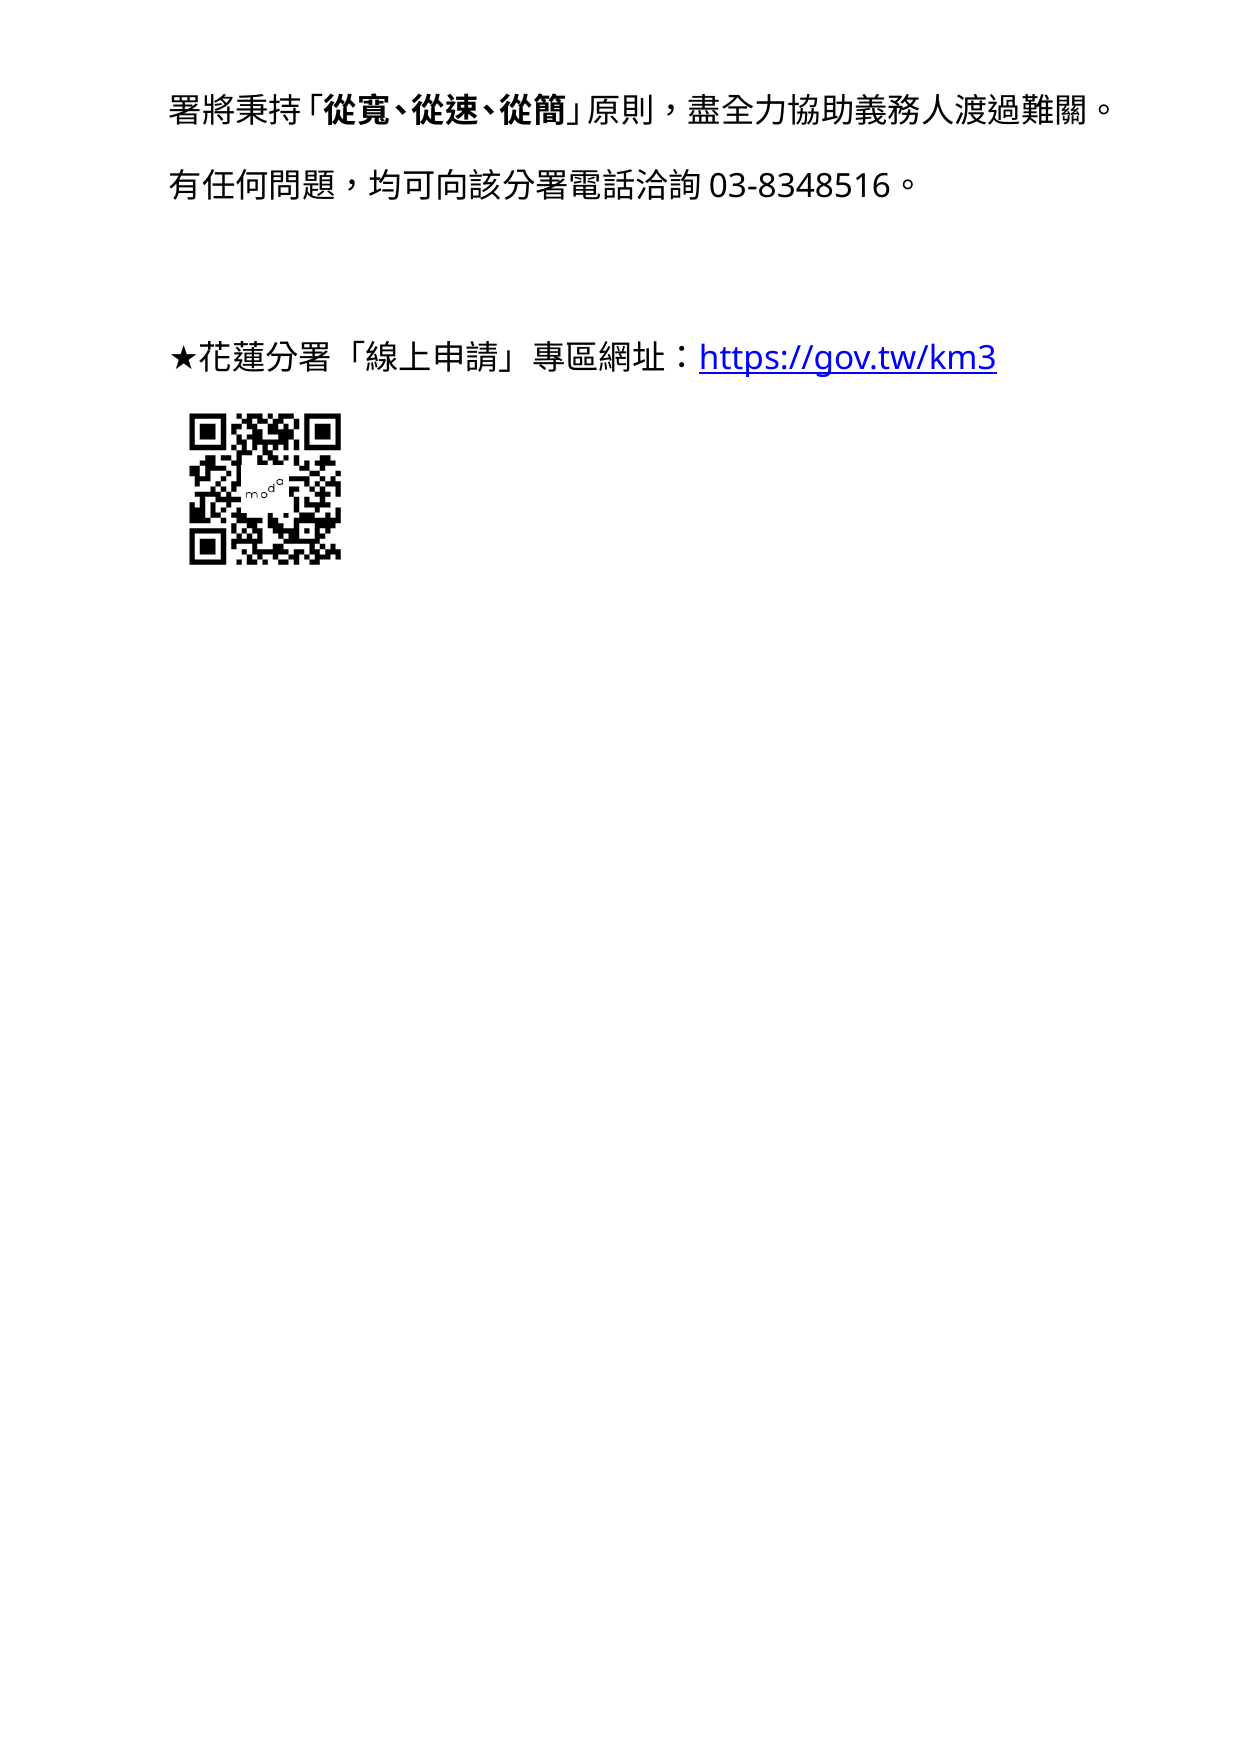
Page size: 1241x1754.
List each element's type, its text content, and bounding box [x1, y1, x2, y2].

picture [168, 392, 361, 585]
text 花蓮分署表示，義務人如因本次災情造成經濟困難，無法一次繳清欠款者，可檢具相關證明文件或災損狀況照片申請分期繳納，花蓮分署將從寬受理。如已辦理分期繳納之受災義務人，亦得檢具證明文件或照片申請延長分期繳納期數。此外，災區內義務人如已收到花蓮分署傳繳通知或執行命令，亦可提出相關證明文件或照片聯繫該分署承辦人，或利用花蓮分署官方網站首頁「線上申請」專區申請分期繳納或改期報到，花蓮分署將秉持「從寬、從速、從簡」原則，盡全力協助義務人渡過難關。有任何問題，均可向該分署電話洽詢03-8348516。 [169, 71, 1087, 221]
text ★花蓮分署「線上申請」專區網址：https://gov.tw/km3 [169, 317, 1087, 392]
